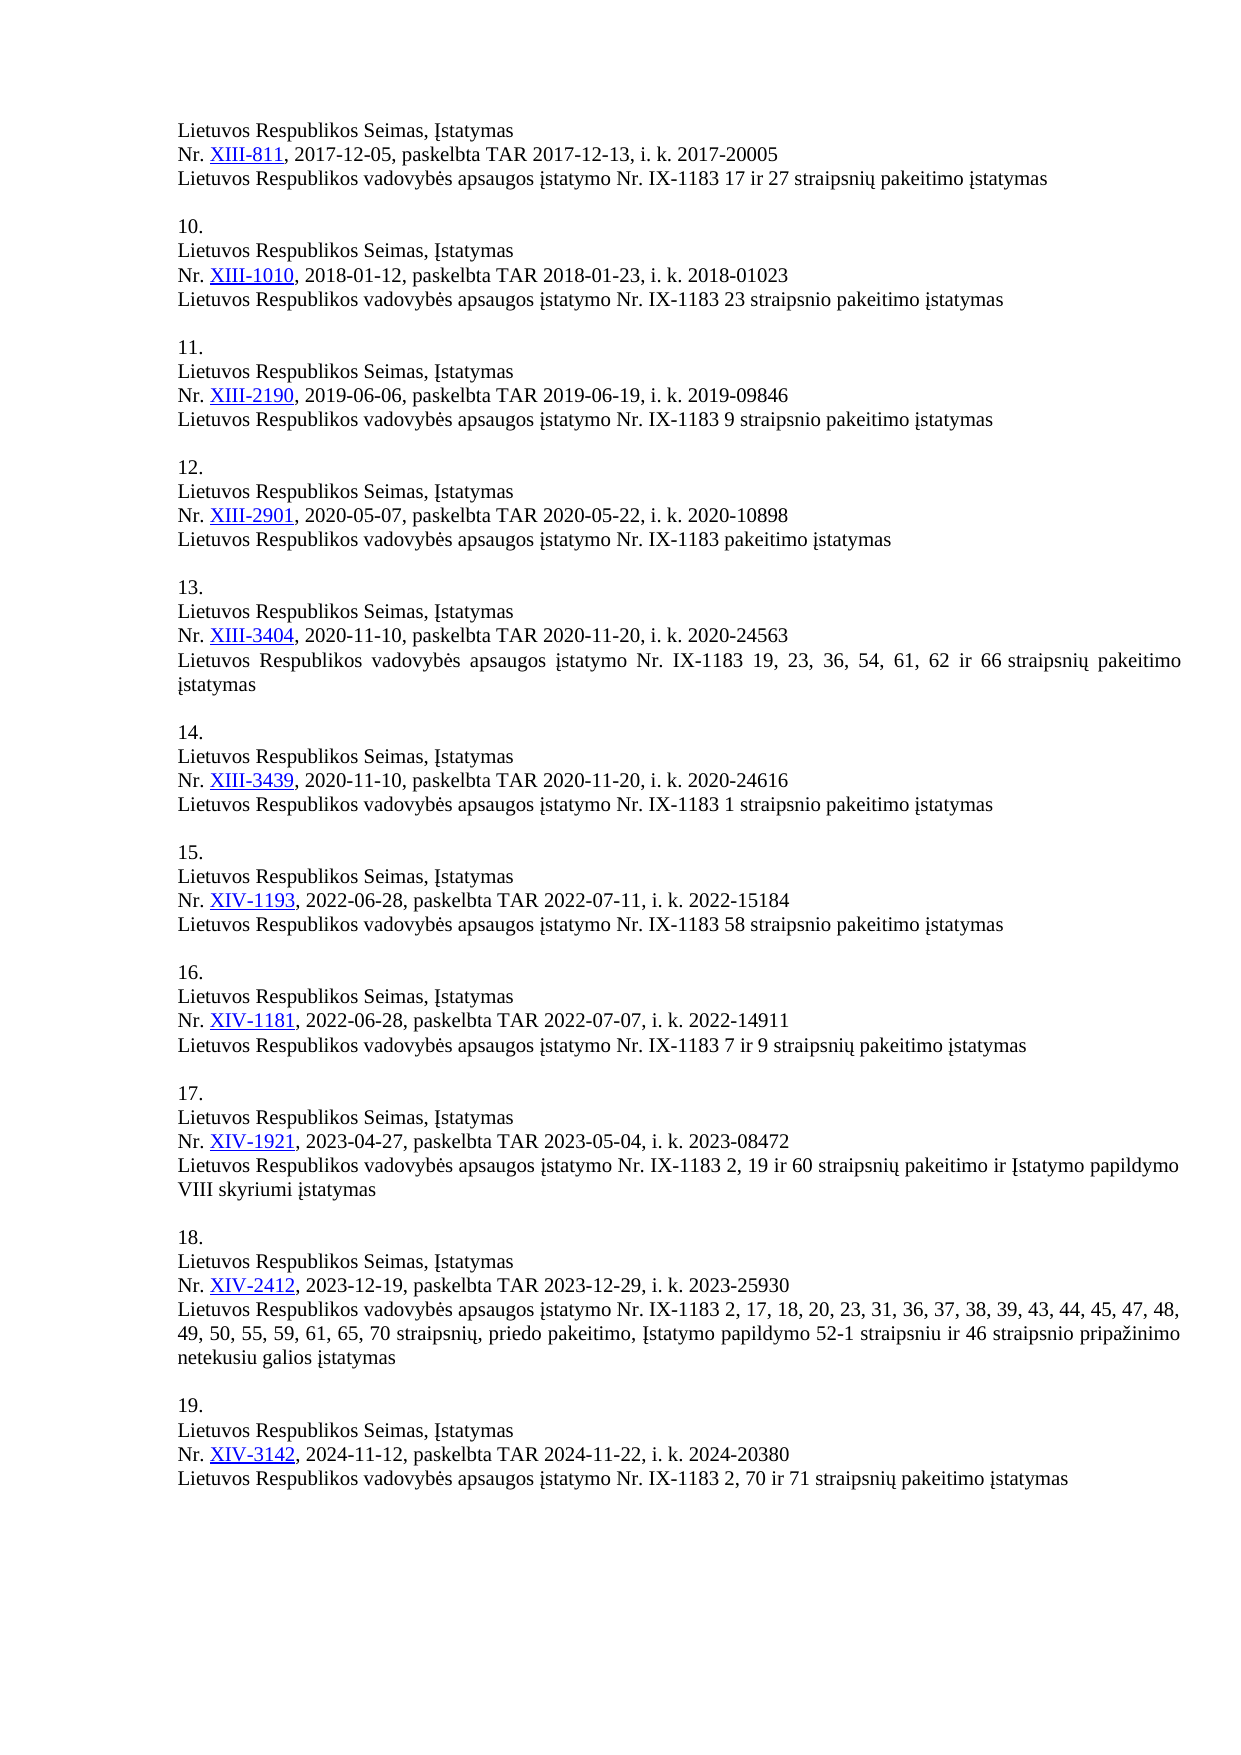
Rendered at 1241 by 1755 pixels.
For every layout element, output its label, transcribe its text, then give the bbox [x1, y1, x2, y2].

text Nr. XIII-1010, 2018-01-12, paskelbta TAR 2018-01-23, i. k. 2018-01023 [177, 262, 1181, 287]
text Nr. XIV-3142, 2024-11-12, paskelbta TAR 2024-11-22, i. k. 2024-20380 [177, 1442, 1181, 1466]
text 14. [177, 720, 1181, 744]
text 12. [177, 455, 1181, 479]
text Lietuvos Respublikos vadovybės apsaugos įstatymo Nr. IX-1183 9 straipsnio pakeitimo įstatymas [177, 407, 1181, 431]
text Lietuvos Respublikos vadovybės apsaugos įstatymo Nr. IX-1183 2, 17, 18, 20, 23, 31, 36, 37, 38, 39, 43, 44, 45, 47, 48, 49, 50, 55, 59, 61, 65, 70 straipsnių, priedo pakeitimo, Įstatymo papildymo 52-1 straipsniu ir 46 straipsnio pripažinimo netekusiu galios įstatymas [177, 1297, 1181, 1369]
text Lietuvos Respublikos Seimas, Įstatymas [177, 1105, 1181, 1129]
text Nr. XIV-2412, 2023-12-19, paskelbta TAR 2023-12-29, i. k. 2023-25930 [177, 1273, 1181, 1297]
text 11. [177, 335, 1181, 359]
text Lietuvos Respublikos vadovybės apsaugos įstatymo Nr. IX-1183 17 ir 27 straipsnių pakeitimo įstatymas [177, 166, 1181, 190]
text 16. [177, 960, 1181, 984]
text Lietuvos Respublikos Seimas, Įstatymas [177, 1417, 1181, 1442]
text 17. [177, 1081, 1181, 1105]
text Nr. XIII-3439, 2020-11-10, paskelbta TAR 2020-11-20, i. k. 2020-24616 [177, 768, 1181, 792]
text Lietuvos Respublikos vadovybės apsaugos įstatymo Nr. IX-1183 2, 70 ir 71 straipsnių pakeitimo įstatymas [177, 1466, 1181, 1490]
text Lietuvos Respublikos vadovybės apsaugos įstatymo Nr. IX-1183 7 ir 9 straipsnių pakeitimo įstatymas [177, 1032, 1181, 1057]
text 15. [177, 840, 1181, 864]
text Lietuvos Respublikos Seimas, Įstatymas [177, 118, 1181, 142]
text Lietuvos Respublikos vadovybės apsaugos įstatymo Nr. IX-1183 1 straipsnio pakeitimo įstatymas [177, 792, 1181, 816]
text 13. [177, 575, 1181, 599]
text Lietuvos Respublikos Seimas, Įstatymas [177, 984, 1181, 1008]
text Nr. XIII-2190, 2019-06-06, paskelbta TAR 2019-06-19, i. k. 2019-09846 [177, 383, 1181, 407]
text Lietuvos Respublikos Seimas, Įstatymas [177, 238, 1181, 262]
text Lietuvos Respublikos Seimas, Įstatymas [177, 479, 1181, 503]
text Nr. XIII-2901, 2020-05-07, paskelbta TAR 2020-05-22, i. k. 2020-10898 [177, 503, 1181, 527]
text Lietuvos Respublikos vadovybės apsaugos įstatymo Nr. IX-1183 58 straipsnio pakeitimo įstatymas [177, 912, 1181, 936]
text Nr. XIII-811, 2017-12-05, paskelbta TAR 2017-12-13, i. k. 2017-20005 [177, 142, 1181, 166]
text Lietuvos Respublikos vadovybės apsaugos įstatymo Nr. IX-1183 pakeitimo įstatymas [177, 527, 1181, 551]
text 19. [177, 1393, 1181, 1417]
text 10. [177, 214, 1181, 238]
text Lietuvos Respublikos Seimas, Įstatymas [177, 864, 1181, 888]
text Lietuvos Respublikos Seimas, Įstatymas [177, 744, 1181, 768]
text Nr. XIII-3404, 2020-11-10, paskelbta TAR 2020-11-20, i. k. 2020-24563 [177, 623, 1181, 647]
text 18. [177, 1225, 1181, 1249]
text Lietuvos Respublikos vadovybės apsaugos įstatymo Nr. IX-1183 2, 19 ir 60 straipsnių pakeitimo ir Įstatymo papildymo VIII skyriumi įstatymas [177, 1153, 1181, 1201]
text Lietuvos Respublikos Seimas, Įstatymas [177, 599, 1181, 623]
text Nr. XIV-1193, 2022-06-28, paskelbta TAR 2022-07-11, i. k. 2022-15184 [177, 888, 1181, 912]
text Lietuvos Respublikos Seimas, Įstatymas [177, 1249, 1181, 1273]
text Nr. XIV-1921, 2023-04-27, paskelbta TAR 2023-05-04, i. k. 2023-08472 [177, 1129, 1181, 1153]
text Lietuvos Respublikos vadovybės apsaugos įstatymo Nr. IX-1183 19, 23, 36, 54, 61, 62 ir 66 straipsnių pakeitimo įstatymas [177, 647, 1181, 696]
text Lietuvos Respublikos vadovybės apsaugos įstatymo Nr. IX-1183 23 straipsnio pakeitimo įstatymas [177, 287, 1181, 311]
text Lietuvos Respublikos Seimas, Įstatymas [177, 359, 1181, 383]
text Nr. XIV-1181, 2022-06-28, paskelbta TAR 2022-07-07, i. k. 2022-14911 [177, 1008, 1181, 1032]
